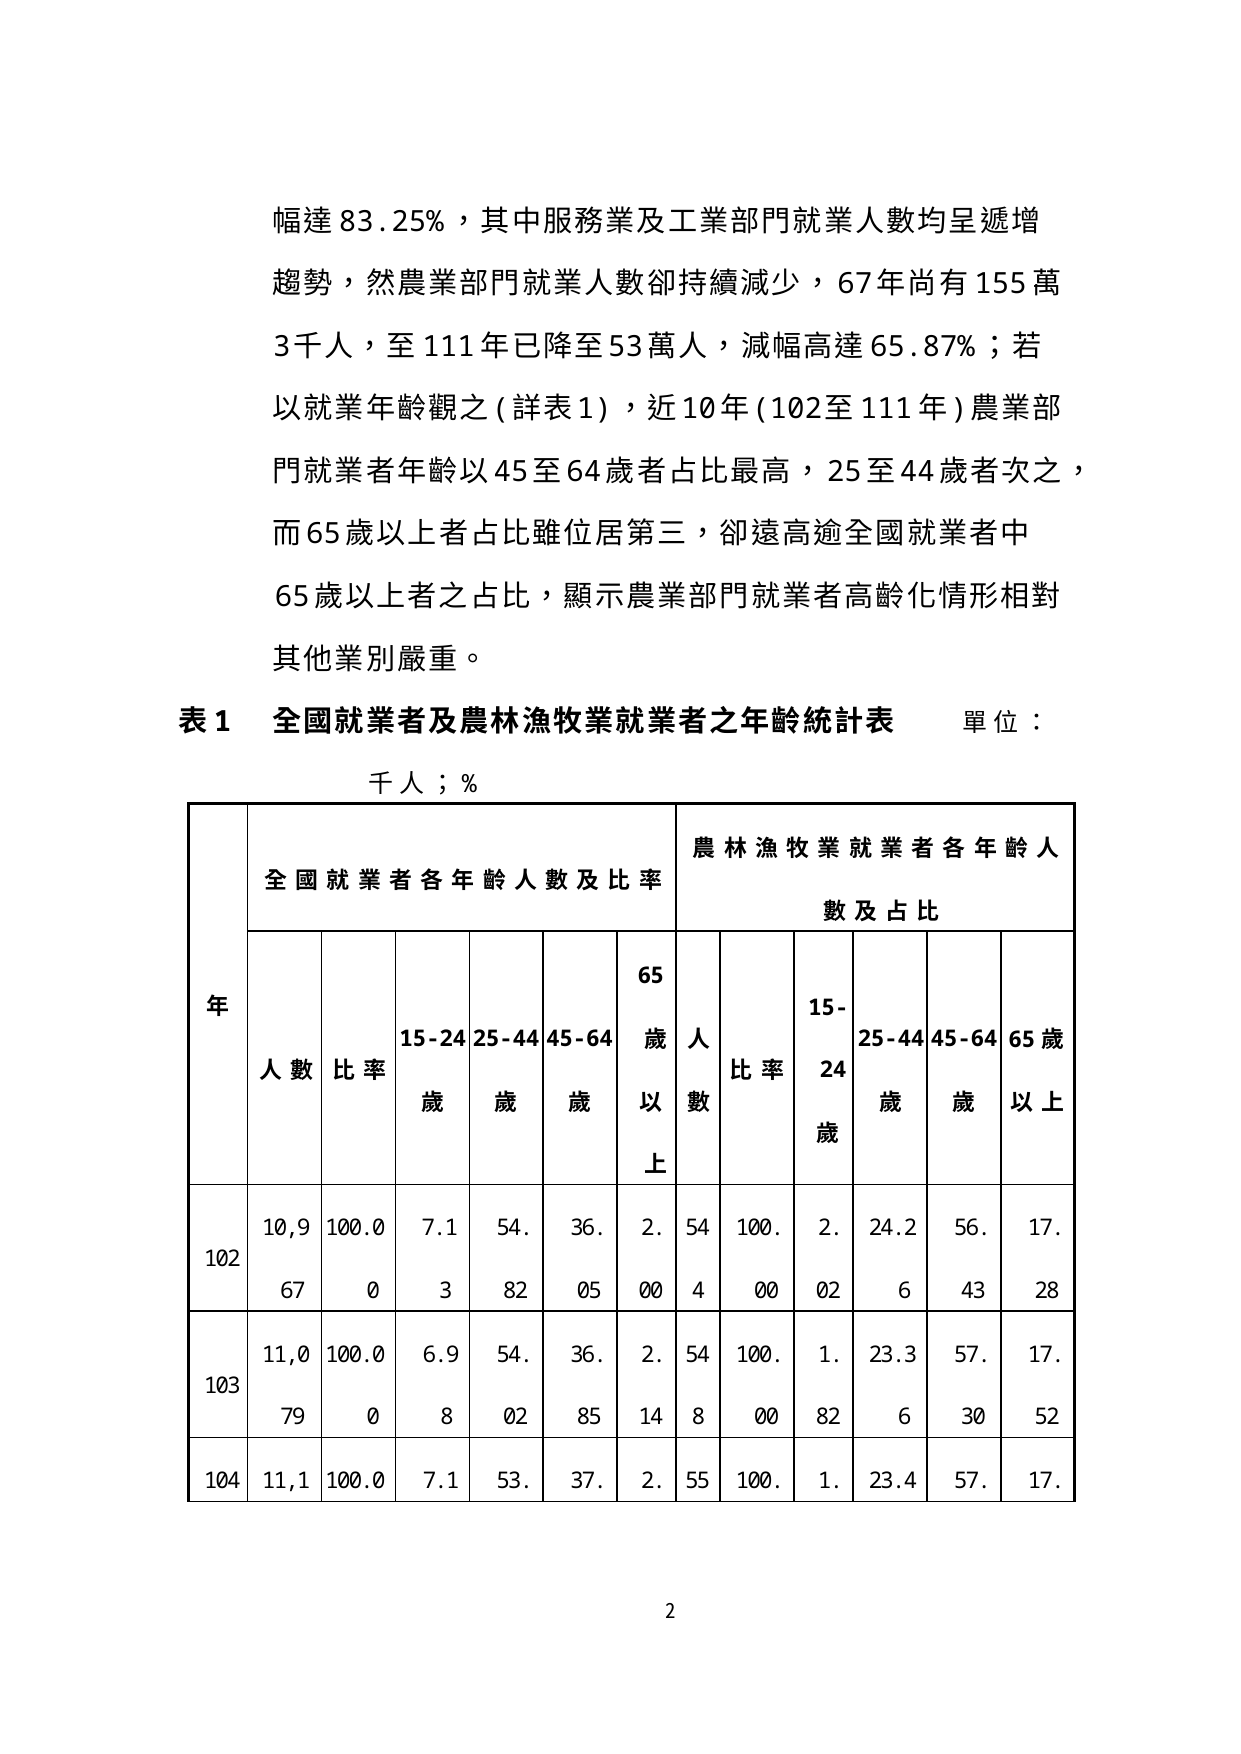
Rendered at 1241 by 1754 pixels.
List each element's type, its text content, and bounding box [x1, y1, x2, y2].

table_cell 100.00 [322, 1185, 395, 1310]
table_cell 11,079 [248, 1312, 321, 1437]
table_cell 100.00 [322, 1312, 395, 1437]
table_cell 7.13 [396, 1185, 469, 1310]
table_cell 36.85 [544, 1312, 616, 1437]
table_cell 102 [190, 1185, 247, 1310]
table_cell 1.82 [795, 1312, 852, 1437]
table_cell 2.14 [618, 1312, 675, 1437]
table_cell 25-44 歲 [470, 932, 542, 1183]
table_cell 53. [470, 1438, 542, 1501]
text 依行政院主計總處統計資料，國內總就業人數自67年之623萬1千人增至111年1,141萬8千人，逐年攀升，增幅達83.25%，其中服務業及工業部門就業人數均呈遞增趨勢，然農業部門就業人數卻持續減少，67年尚有155萬3千人，至111年已降至53萬人，減幅高達65.87%；若以就業年齡觀之(詳表1)，近10年(102至111年)農業部門就業者年齡以45至64歲者占比最高，25至44歲者次之，而65歲以上者占比雖位居第三，卻遠高逾全國就業者中65歲以上者之占比，顯示農業部門就業者高齡化情形相對其他業別嚴重。 [266, 177, 1063, 677]
table_cell 54.02 [470, 1312, 542, 1437]
table_cell 7.1 [396, 1438, 469, 1501]
table_cell 比率 [721, 932, 793, 1183]
table_cell 548 [677, 1312, 719, 1437]
table_header 年 [190, 805, 247, 1183]
table_cell 11,1 [248, 1438, 321, 1501]
table_header 全國就業者各年齡人數及比率 [248, 805, 675, 930]
table_cell 人 數 [677, 932, 719, 1183]
table_cell 57.30 [928, 1312, 1000, 1437]
table_cell 15-24 歲 [396, 932, 469, 1183]
table_cell 103 [190, 1312, 247, 1437]
table_cell 100.0 [322, 1438, 395, 1501]
table_cell 100.00 [721, 1312, 793, 1437]
table_cell 36.05 [544, 1185, 616, 1310]
table_cell 54.82 [470, 1185, 542, 1310]
table_cell 24.26 [854, 1185, 926, 1310]
table_cell 23.4 [854, 1438, 926, 1501]
table_cell 17. [1002, 1438, 1073, 1501]
table_cell 544 [677, 1185, 719, 1310]
text 表1 全國就業者及農林漁牧業就業者之年齡統計表 單位：千人；% [177, 677, 1063, 802]
table_cell 2.02 [795, 1185, 852, 1310]
table_cell 15-24 歲 [795, 932, 852, 1183]
table_cell 37. [544, 1438, 616, 1501]
table_cell 57. [928, 1438, 1000, 1501]
table_cell 人數 [248, 932, 321, 1183]
table_cell 45-64 歲 [928, 932, 1000, 1183]
table_cell 55 [677, 1438, 719, 1501]
table_cell 比率 [322, 932, 395, 1183]
table_cell 2.00 [618, 1185, 675, 1310]
table_cell 104 [190, 1438, 247, 1501]
table_cell 17.28 [1002, 1185, 1073, 1310]
table_cell 65歲 以上 [1002, 932, 1073, 1183]
table_cell 17.52 [1002, 1312, 1073, 1437]
table_cell 2. [618, 1438, 675, 1501]
table_cell 56.43 [928, 1185, 1000, 1310]
table_cell 65歲 以上 [618, 932, 675, 1183]
table_cell 23.36 [854, 1312, 926, 1437]
table_cell 6.98 [396, 1312, 469, 1437]
table_cell 10,967 [248, 1185, 321, 1310]
table_cell 45-64 歲 [544, 932, 616, 1183]
table_cell 100.00 [721, 1185, 793, 1310]
table_cell 100. [721, 1438, 793, 1501]
table_cell 1. [795, 1438, 852, 1501]
table_cell 25-44 歲 [854, 932, 926, 1183]
table_header 農林漁牧業就業者各年齡人數及占比 [677, 805, 1073, 930]
